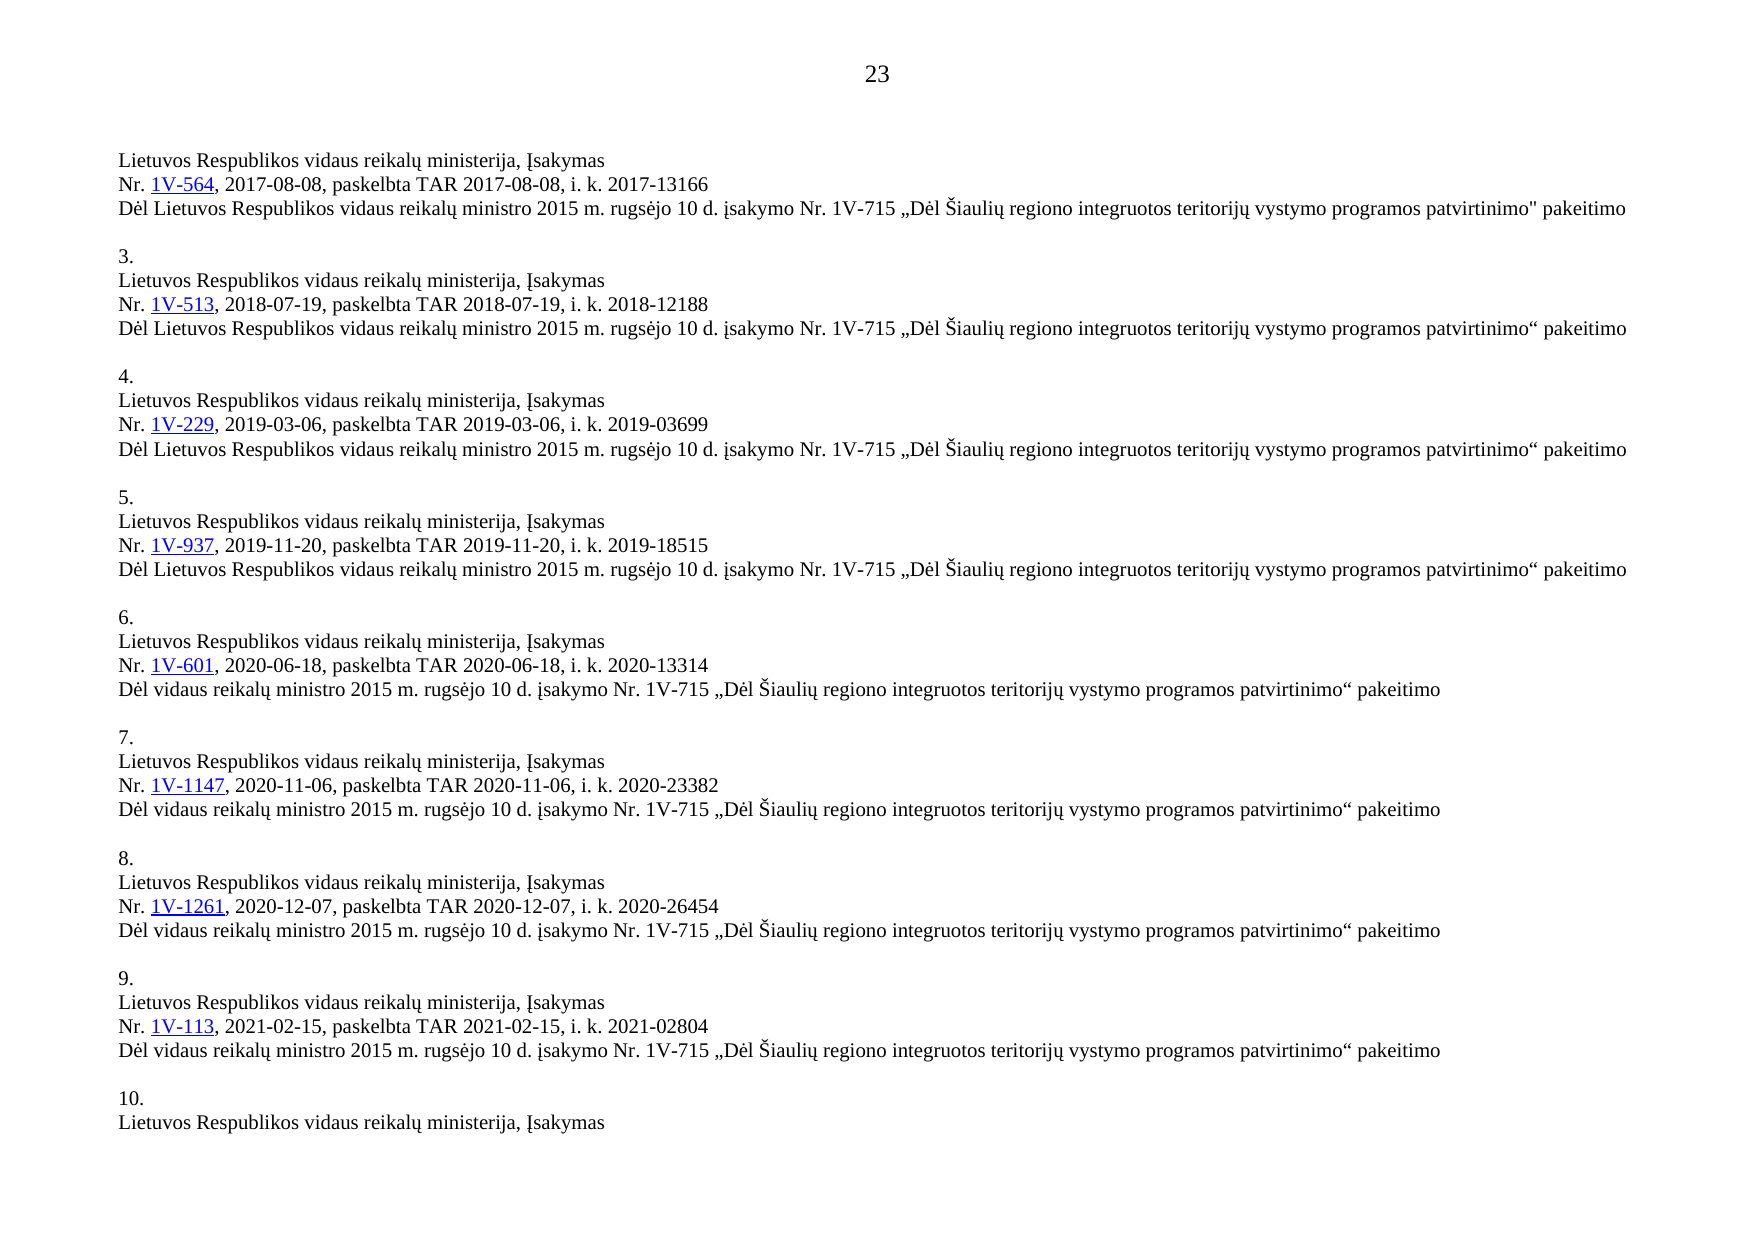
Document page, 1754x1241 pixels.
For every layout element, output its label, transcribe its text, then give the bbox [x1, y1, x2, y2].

text 5. [118, 484, 1636, 509]
text Lietuvos Respublikos vidaus reikalų ministerija, Įsakymas [118, 388, 1636, 412]
text Lietuvos Respublikos vidaus reikalų ministerija, Įsakymas [118, 268, 1636, 292]
text Nr. 1V-1147, 2020-11-06, paskelbta TAR 2020-11-06, i. k. 2020-23382 [118, 773, 1636, 797]
text Lietuvos Respublikos vidaus reikalų ministerija, Įsakymas [118, 1110, 1636, 1134]
text 7. [118, 725, 1636, 749]
text Nr. 1V-113, 2021-02-15, paskelbta TAR 2021-02-15, i. k. 2021-02804 [118, 1014, 1636, 1038]
text Nr. 1V-937, 2019-11-20, paskelbta TAR 2019-11-20, i. k. 2019-18515 [118, 533, 1636, 557]
text Nr. 1V-564, 2017-08-08, paskelbta TAR 2017-08-08, i. k. 2017-13166 [118, 172, 1636, 196]
text Dėl Lietuvos Respublikos vidaus reikalų ministro 2015 m. rugsėjo 10 d. įsakymo Nr. 1V-715 „Dėl Šiaulių regiono integruotos teritorijų vystymo programos patvirtinimo" pakeitimo [118, 196, 1636, 220]
text 9. [118, 966, 1636, 990]
text 4. [118, 364, 1636, 388]
text Lietuvos Respublikos vidaus reikalų ministerija, Įsakymas [118, 629, 1636, 653]
text Lietuvos Respublikos vidaus reikalų ministerija, Įsakymas [118, 869, 1636, 894]
text 3. [118, 244, 1636, 268]
text 6. [118, 605, 1636, 629]
text 8. [118, 846, 1636, 869]
text Lietuvos Respublikos vidaus reikalų ministerija, Įsakymas [118, 990, 1636, 1014]
text Nr. 1V-1261, 2020-12-07, paskelbta TAR 2020-12-07, i. k. 2020-26454 [118, 894, 1636, 918]
text Lietuvos Respublikos vidaus reikalų ministerija, Įsakymas [118, 509, 1636, 533]
text Dėl Lietuvos Respublikos vidaus reikalų ministro 2015 m. rugsėjo 10 d. įsakymo Nr. 1V-715 „Dėl Šiaulių regiono integruotos teritorijų vystymo programos patvirtinimo“ pakeitimo [118, 436, 1636, 461]
text Lietuvos Respublikos vidaus reikalų ministerija, Įsakymas [118, 148, 1636, 172]
text Lietuvos Respublikos vidaus reikalų ministerija, Įsakymas [118, 749, 1636, 773]
text Nr. 1V-601, 2020-06-18, paskelbta TAR 2020-06-18, i. k. 2020-13314 [118, 653, 1636, 677]
text Dėl vidaus reikalų ministro 2015 m. rugsėjo 10 d. įsakymo Nr. 1V-715 „Dėl Šiaulių regiono integruotos teritorijų vystymo programos patvirtinimo“ pakeitimo [118, 677, 1636, 701]
text Dėl vidaus reikalų ministro 2015 m. rugsėjo 10 d. įsakymo Nr. 1V-715 „Dėl Šiaulių regiono integruotos teritorijų vystymo programos patvirtinimo“ pakeitimo [118, 918, 1636, 942]
text 10. [118, 1086, 1636, 1110]
text Nr. 1V-229, 2019-03-06, paskelbta TAR 2019-03-06, i. k. 2019-03699 [118, 412, 1636, 436]
text Dėl vidaus reikalų ministro 2015 m. rugsėjo 10 d. įsakymo Nr. 1V-715 „Dėl Šiaulių regiono integruotos teritorijų vystymo programos patvirtinimo“ pakeitimo [118, 797, 1636, 821]
text Dėl Lietuvos Respublikos vidaus reikalų ministro 2015 m. rugsėjo 10 d. įsakymo Nr. 1V-715 „Dėl Šiaulių regiono integruotos teritorijų vystymo programos patvirtinimo“ pakeitimo [118, 557, 1636, 581]
text Dėl vidaus reikalų ministro 2015 m. rugsėjo 10 d. įsakymo Nr. 1V-715 „Dėl Šiaulių regiono integruotos teritorijų vystymo programos patvirtinimo“ pakeitimo [118, 1038, 1636, 1062]
text Dėl Lietuvos Respublikos vidaus reikalų ministro 2015 m. rugsėjo 10 d. įsakymo Nr. 1V-715 „Dėl Šiaulių regiono integruotos teritorijų vystymo programos patvirtinimo“ pakeitimo [118, 316, 1636, 340]
text Nr. 1V-513, 2018-07-19, paskelbta TAR 2018-07-19, i. k. 2018-12188 [118, 292, 1636, 316]
